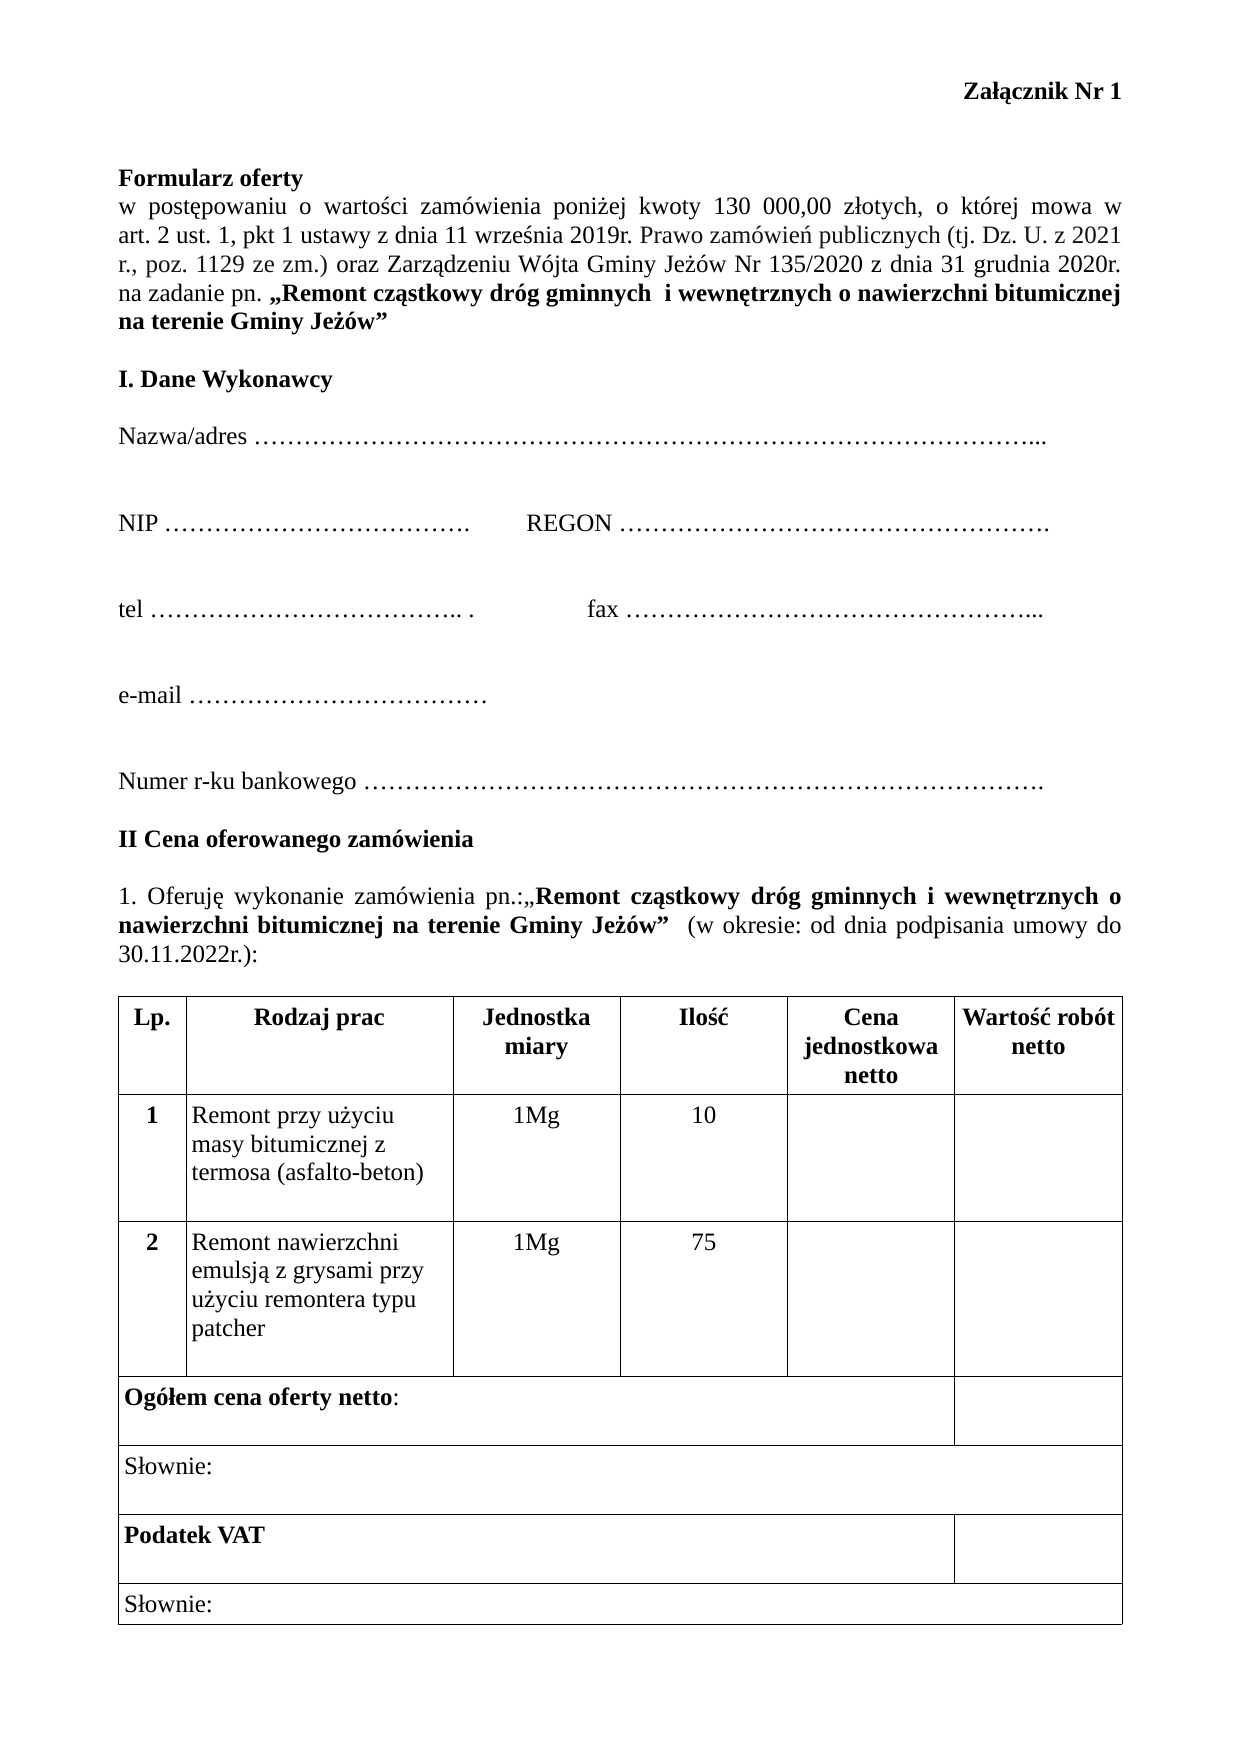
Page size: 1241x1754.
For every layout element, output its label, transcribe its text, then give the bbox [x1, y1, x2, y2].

table_header Cena jednostkowa netto [788, 997, 954, 1094]
text 1. Oferuję wykonanie zamówienia pn.:„Remont cząstkowy dróg gminnych i wewnętrznych o nawierzchni bitumicznej na terenie Gminy Jeżów” (w okresie: od dnia podpisania umowy do 30.11.2022r.): [118, 881, 1122, 968]
table_cell 10 [621, 1095, 787, 1221]
table_cell [788, 1095, 954, 1221]
table_cell 1 [119, 1095, 186, 1221]
table_cell [955, 1377, 1122, 1445]
table_cell 2 [119, 1222, 186, 1376]
table_header Lp. [119, 997, 186, 1094]
table_header Jednostka miary [454, 997, 620, 1094]
table_cell Podatek VAT [119, 1515, 954, 1583]
table_cell Słownie: [119, 1584, 1122, 1623]
table_cell 1Mg [454, 1222, 620, 1376]
text NIP ………………………………. REGON ……………………………………………. [118, 508, 1122, 536]
text tel ……………………………….. . fax …………………………………………... [118, 594, 1122, 623]
table_header Wartość robót netto [955, 997, 1122, 1094]
table_cell [955, 1095, 1122, 1221]
text Nazwa/adres …………………………………………………………………………………... [118, 421, 1122, 450]
table_header Ilość [621, 997, 787, 1094]
table_cell Słownie: [119, 1446, 1122, 1514]
table_cell [955, 1515, 1122, 1583]
table_header Rodzaj prac [187, 997, 453, 1094]
text w postępowaniu o wartości zamówienia poniżej kwoty 130 000,00 złotych, o której mowa w art. 2 ust. 1, pkt 1 ustawy z dnia 11 września 2019r. Prawo zamówień publicznych (tj. Dz. U. z 2021 r., poz. 1129 ze zm.) oraz Zarządzeniu Wójta Gminy Jeżów Nr 135/2020 z dnia 31 grudnia 2020r. na zadanie pn. „Remont cząstkowy dróg gminnych i wewnętrznych o nawierzchni bitumicznej na terenie Gminy Jeżów” [118, 191, 1122, 335]
table_cell 75 [621, 1222, 787, 1376]
table_cell 1Mg [454, 1095, 620, 1221]
text Formularz oferty [118, 163, 1122, 191]
text Załącznik Nr 1 [118, 76, 1122, 105]
text e-mail ……………………………… [118, 680, 1122, 709]
table_cell [788, 1222, 954, 1376]
text Numer r-ku bankowego ………………………………………………………………………. [118, 766, 1122, 795]
table_cell [955, 1222, 1122, 1376]
table_cell Remont przy użyciu masy bitumicznej z termosa (asfalto-beton) [187, 1095, 453, 1221]
text I. Dane Wykonawcy [118, 364, 1122, 393]
table_cell Remont nawierzchni emulsją z grysami przy użyciu remontera typu patcher [187, 1222, 453, 1376]
text II Cena oferowanego zamówienia [118, 824, 1122, 853]
table_cell Ogółem cena oferty netto: [119, 1377, 954, 1445]
